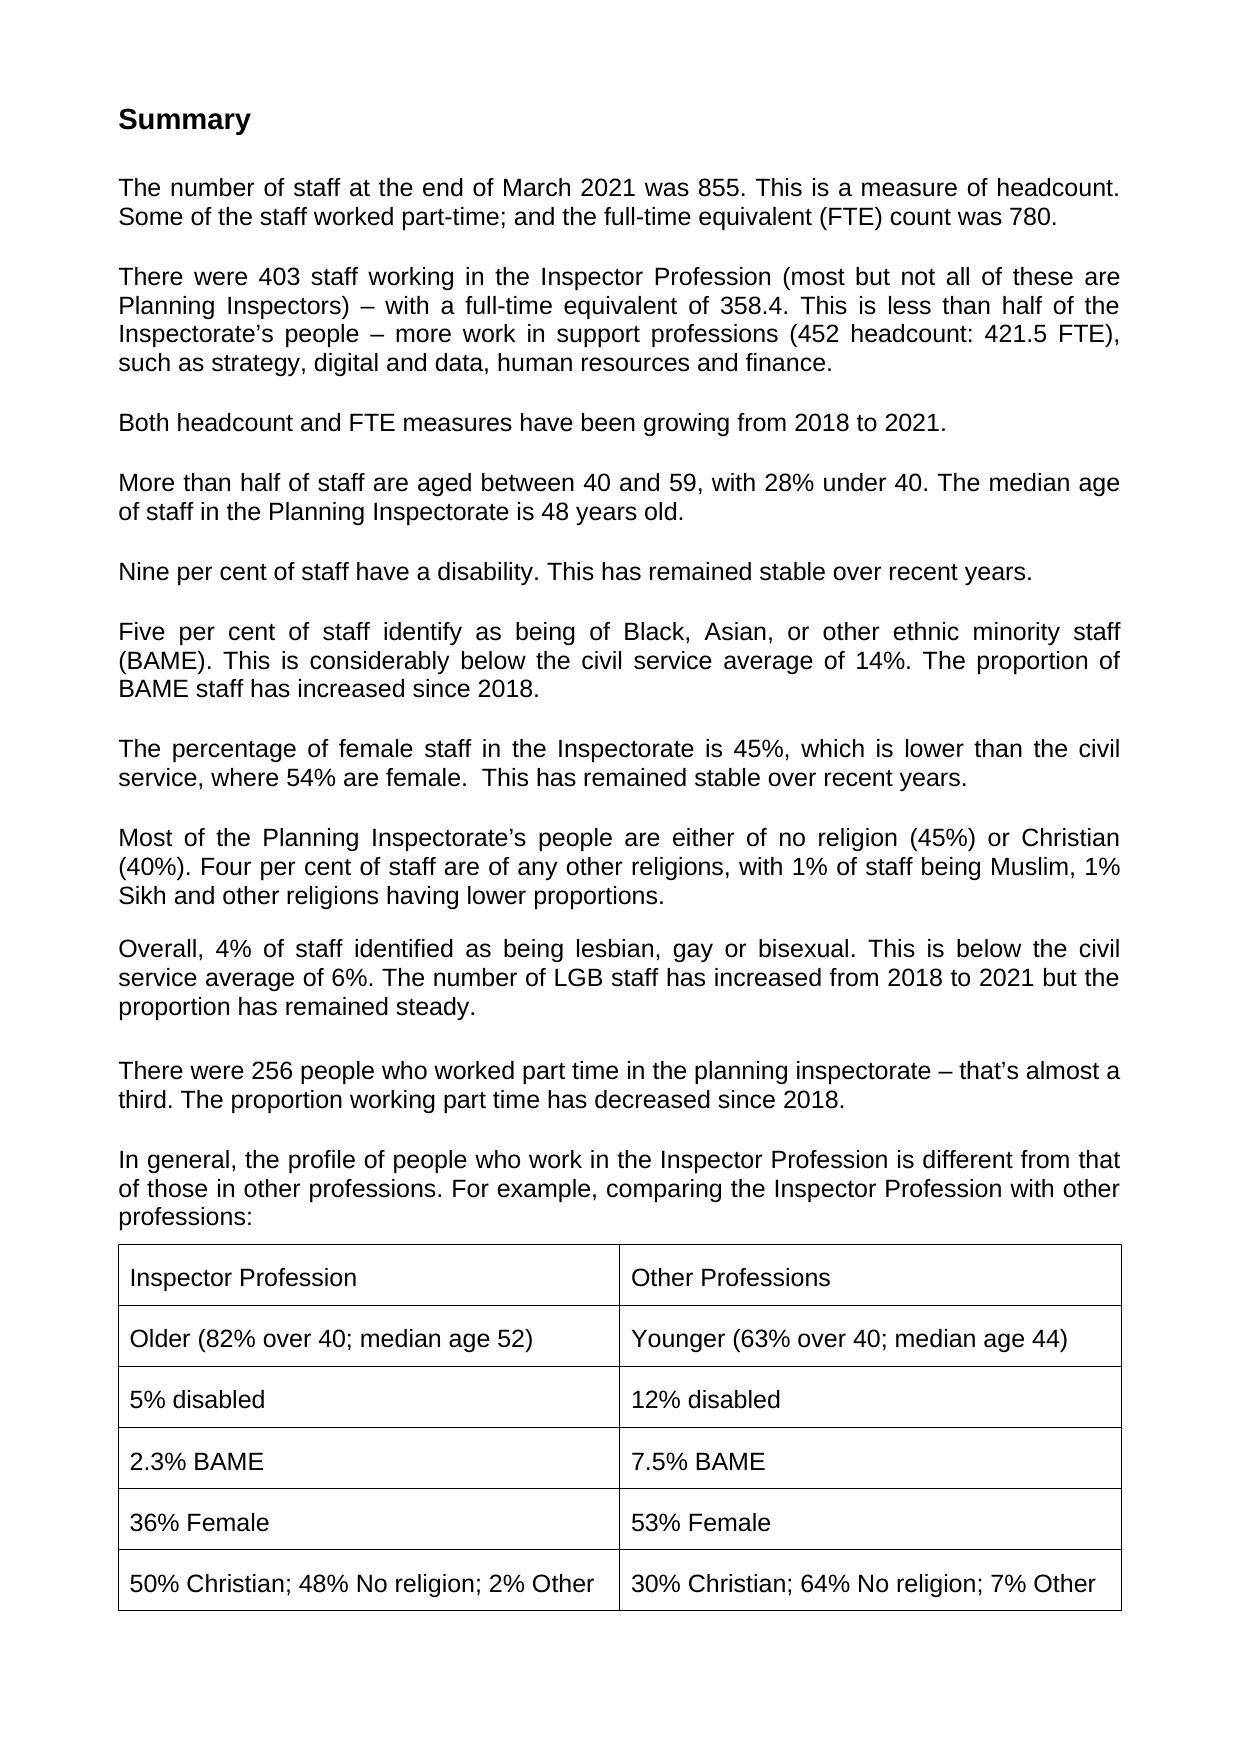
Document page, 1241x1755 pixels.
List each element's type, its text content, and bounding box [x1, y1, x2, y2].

text There were 256 people who worked part time in the planning inspectorate – that’s almost a third. The proportion working part time has decreased since 2018. [118, 1056, 1122, 1113]
table_cell 30% Christian; 64% No religion; 7% Other [620, 1550, 1121, 1610]
text Both headcount and FTE measures have been growing from 2018 to 2021. [118, 408, 1122, 437]
text In general, the profile of people who work in the Inspector Profession is different from that of those in other professions. For example, comparing the Inspector Profession with other professions: [118, 1145, 1122, 1231]
table_cell 5% disabled [119, 1367, 619, 1427]
text The number of staff at the end of March 2021 was 855. This is a measure of headcount. Some of the staff worked part-time; and the full-time equivalent (FTE) count was 780. [118, 173, 1122, 231]
table_cell 12% disabled [620, 1367, 1121, 1427]
table_header Other Professions [620, 1245, 1121, 1304]
table_cell Older (82% over 40; median age 52) [119, 1306, 619, 1366]
text More than half of staff are aged between 40 and 59, with 28% under 40. The median age of staff in the Planning Inspectorate is 48 years old. [118, 468, 1122, 526]
table_cell 53% Female [620, 1489, 1121, 1549]
text Nine per cent of staff have a disability. This has remained stable over recent years. [118, 557, 1122, 586]
table_cell 50% Christian; 48% No religion; 2% Other [119, 1550, 619, 1610]
table_cell 7.5% BAME [620, 1428, 1121, 1488]
text Five per cent of staff identify as being of Black, Asian, or other ethnic minority staff (BAME). This is considerably below the civil service average of 14%. The proportion of BAME staff has increased since 2018. [118, 617, 1122, 703]
text Most of the Planning Inspectorate’s people are either of no religion (45%) or Christian (40%). Four per cent of staff are of any other religions, with 1% of staff being Muslim, 1% Sikh and other religions having lower proportions. [118, 823, 1122, 909]
table_cell Younger (63% over 40; median age 44) [620, 1306, 1121, 1366]
text There were 403 staff working in the Inspector Profession (most but not all of these are Planning Inspectors) – with a full-time equivalent of 358.4. This is less than half of the Inspectorate’s people – more work in support professions (452 headcount: 421.5 FTE), such as strategy, digital and data, human resources and finance. [118, 262, 1122, 377]
table_header Inspector Profession [119, 1245, 619, 1304]
text Overall, 4% of staff identified as being lesbian, gay or bisexual. This is below the civil service average of 6%. The number of LGB staff has increased from 2018 to 2021 but the proportion has remained steady. [118, 934, 1122, 1021]
text Summary [118, 102, 1122, 135]
table_cell 36% Female [119, 1489, 619, 1549]
text The percentage of female staff in the Inspectorate is 45%, which is lower than the civil service, where 54% are female. This has remained stable over recent years. [118, 734, 1122, 792]
table_cell 2.3% BAME [119, 1428, 619, 1488]
